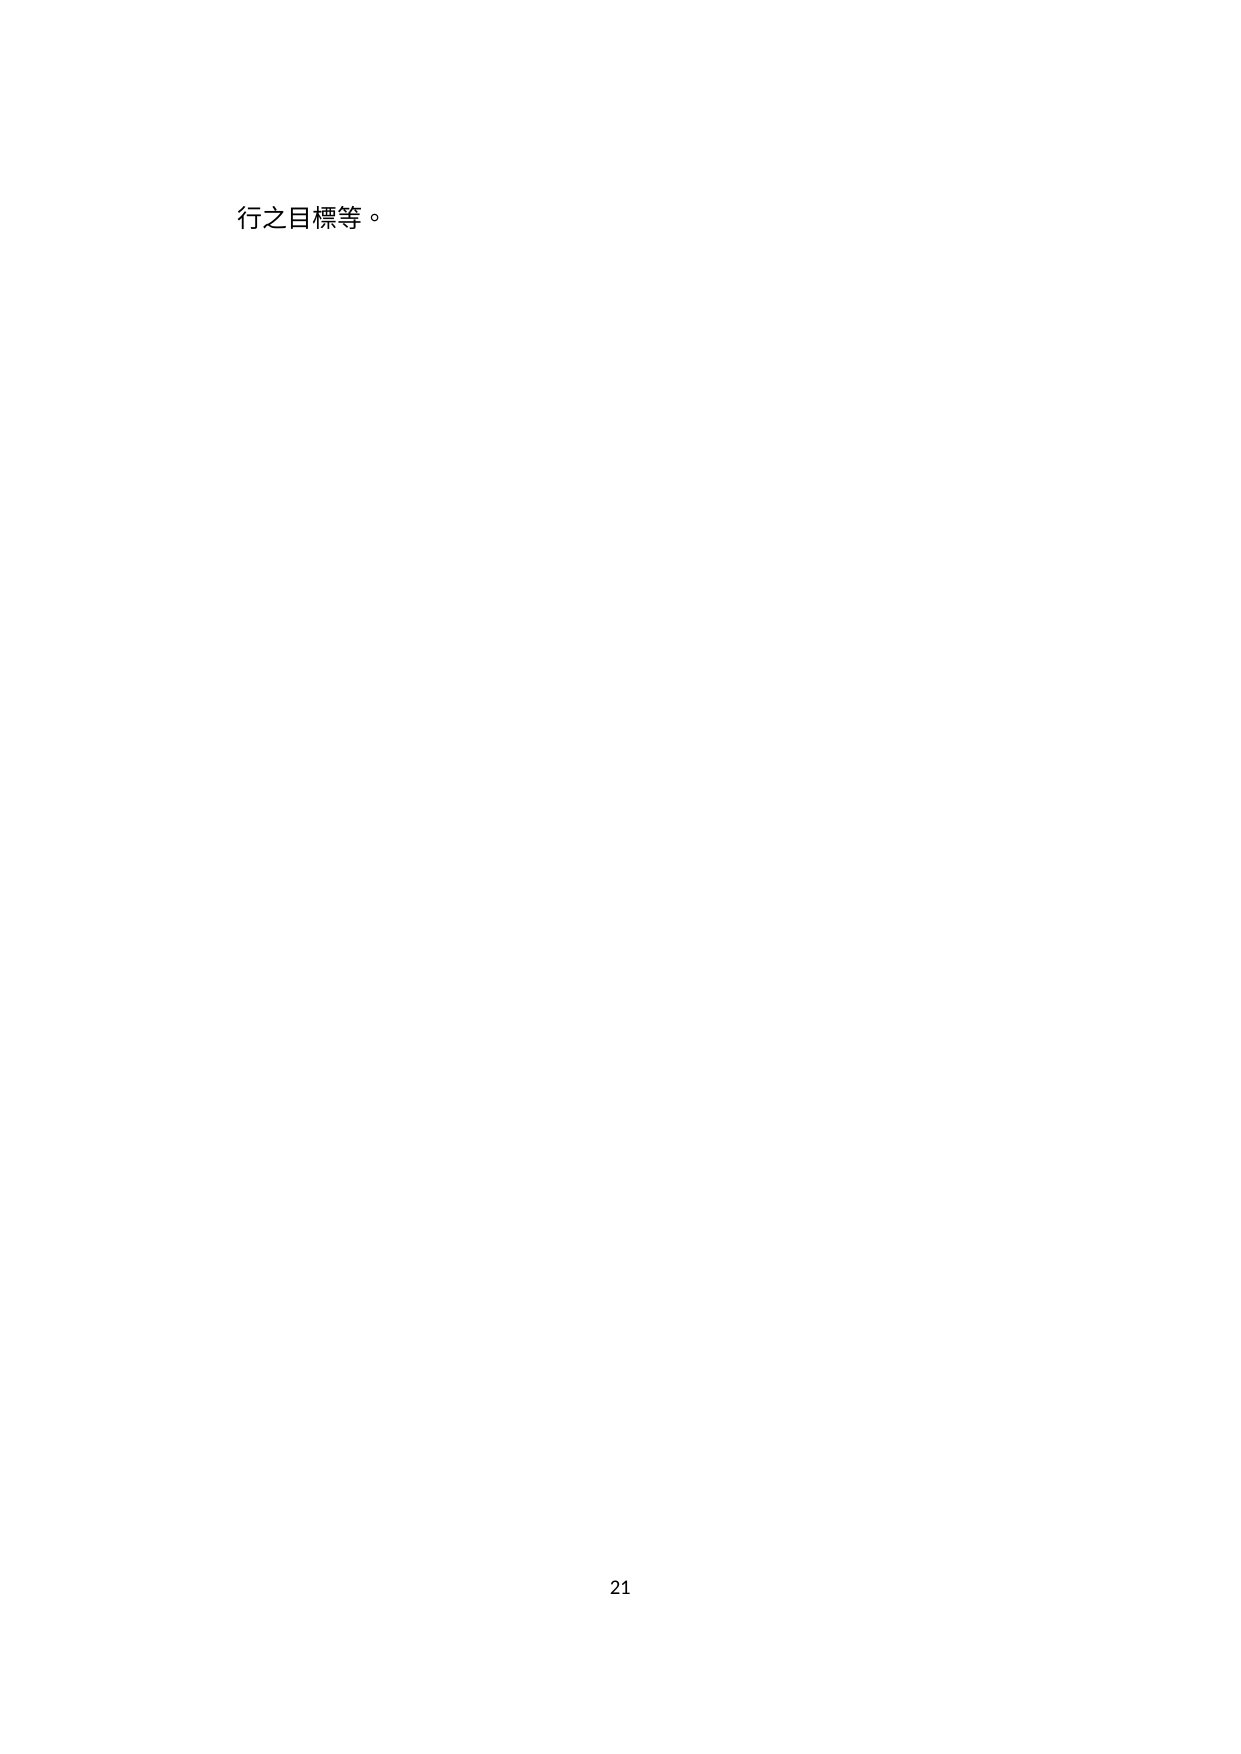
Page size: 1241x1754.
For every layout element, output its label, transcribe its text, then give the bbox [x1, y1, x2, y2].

text 行之目標等。 [238, 175, 1053, 237]
